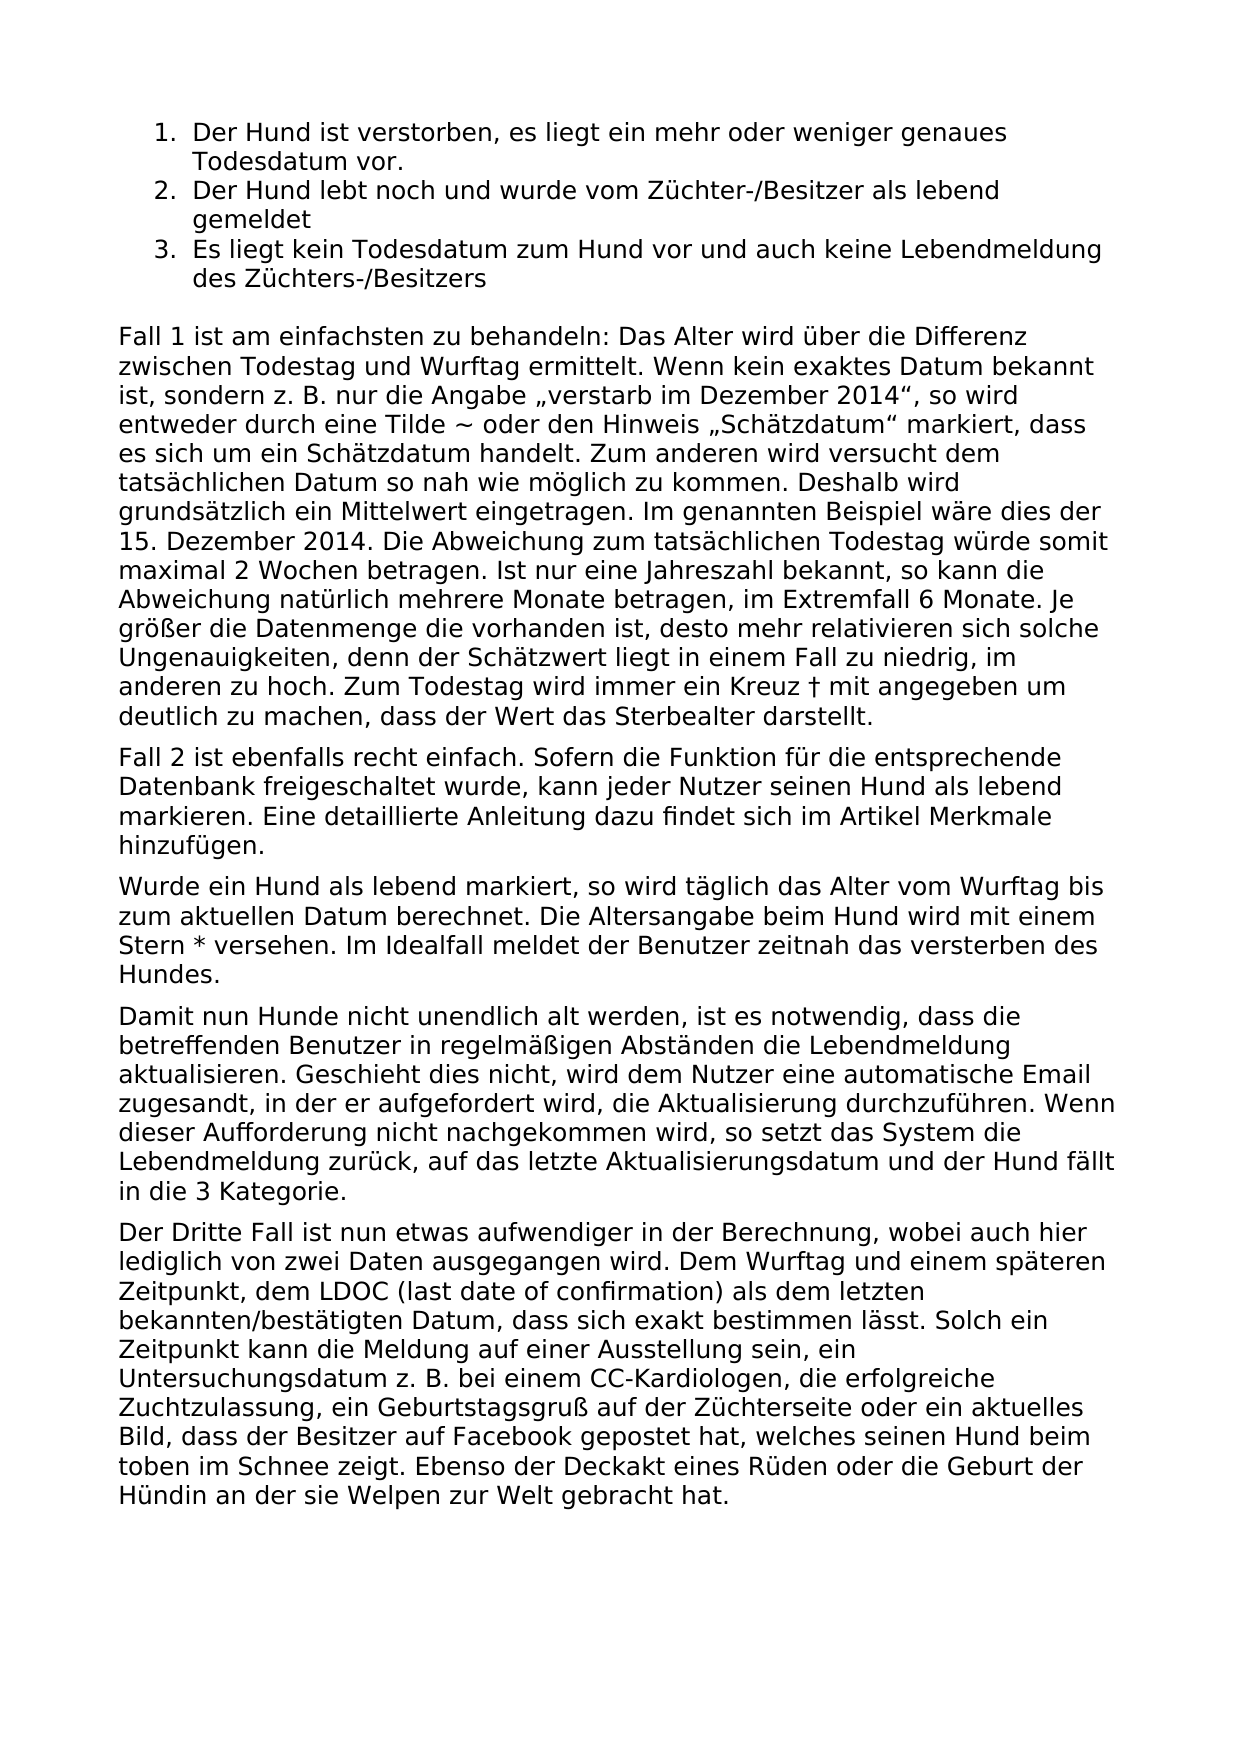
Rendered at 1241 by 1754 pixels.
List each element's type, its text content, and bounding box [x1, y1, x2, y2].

text Fall 1 ist am einfachsten zu behandeln: Das Alter wird über die Differenz zwischen Todestag und Wurftag ermittelt. Wenn kein exaktes Datum bekannt ist, sondern z. B. nur die Angabe „verstarb im Dezember 2014“, so wird entweder durch eine Tilde ~ oder den Hinweis „Schätzdatum“ markiert, dass es sich um ein Schätzdatum handelt. Zum anderen wird versucht dem tatsächlichen Datum so nah wie möglich zu kommen. Deshalb wird grundsätzlich ein Mittelwert eingetragen. Im genannten Beispiel wäre dies der 15. Dezember 2014. Die Abweichung zum tatsächlichen Todestag würde somit maximal 2 Wochen betragen. Ist nur eine Jahreszahl bekannt, so kann die Abweichung natürlich mehrere Monate betragen, im Extremfall 6 Monate. Je größer die Datenmenge die vorhanden ist, desto mehr relativieren sich solche Ungenauigkeiten, denn der Schätzwert liegt in einem Fall zu niedrig, im anderen zu hoch. Zum Todestag wird immer ein Kreuz † mit angegeben um deutlich zu machen, dass der Wert das Sterbealter darstellt. [118, 323, 1122, 731]
text Wurde ein Hund als lebend markiert, so wird täglich das Alter vom Wurftag bis zum aktuellen Datum berechnet. Die Altersangabe beim Hund wird mit einem Stern * versehen. Im Idealfall meldet der Benutzer zeitnah das versterben des Hundes. [118, 873, 1122, 989]
list Der Hund ist verstorben, es liegt ein mehr oder weniger genaues Todesdatum vor. [177, 118, 1122, 176]
text Damit nun Hunde nicht unendlich alt werden, ist es notwendig, dass die betreffenden Benutzer in regelmäßigen Abständen die Lebendmeldung aktualisieren. Geschieht dies nicht, wird dem Nutzer eine automatische Email zugesandt, in der er aufgefordert wird, die Aktualisierung durchzuführen. Wenn dieser Aufforderung nicht nachgekommen wird, so setzt das System die Lebendmeldung zurück, auf das letzte Aktualisierungsdatum und der Hund fällt in die 3 Kategorie. [118, 1002, 1122, 1206]
list Es liegt kein Todesdatum zum Hund vor und auch keine Lebendmeldung des Züchters-/Besitzers [177, 235, 1122, 293]
list Der Hund lebt noch und wurde vom Züchter-/Besitzer als lebend gemeldet [177, 176, 1122, 235]
text Der Dritte Fall ist nun etwas aufwendiger in der Berechnung, wobei auch hier lediglich von zwei Daten ausgegangen wird. Dem Wurftag und einem späteren Zeitpunkt, dem LDOC (last date of confirmation) als dem letzten bekannten/bestätigten Datum, dass sich exakt bestimmen lässt. Solch ein Zeitpunkt kann die Meldung auf einer Ausstellung sein, ein Untersuchungsdatum z. B. bei einem CC-Kardiologen, die erfolgreiche Zuchtzulassung, ein Geburtstagsgruß auf der Züchterseite oder ein aktuelles Bild, dass der Besitzer auf Facebook gepostet hat, welches seinen Hund beim toben im Schnee zeigt. Ebenso der Deckakt eines Rüden oder die Geburt der Hündin an der sie Welpen zur Welt gebracht hat. [118, 1218, 1122, 1510]
text Fall 2 ist ebenfalls recht einfach. Sofern die Funktion für die entsprechende Datenbank freigeschaltet wurde, kann jeder Nutzer seinen Hund als lebend markieren. Eine detaillierte Anleitung dazu findet sich im Artikel Merkmale hinzufügen. [118, 743, 1122, 860]
